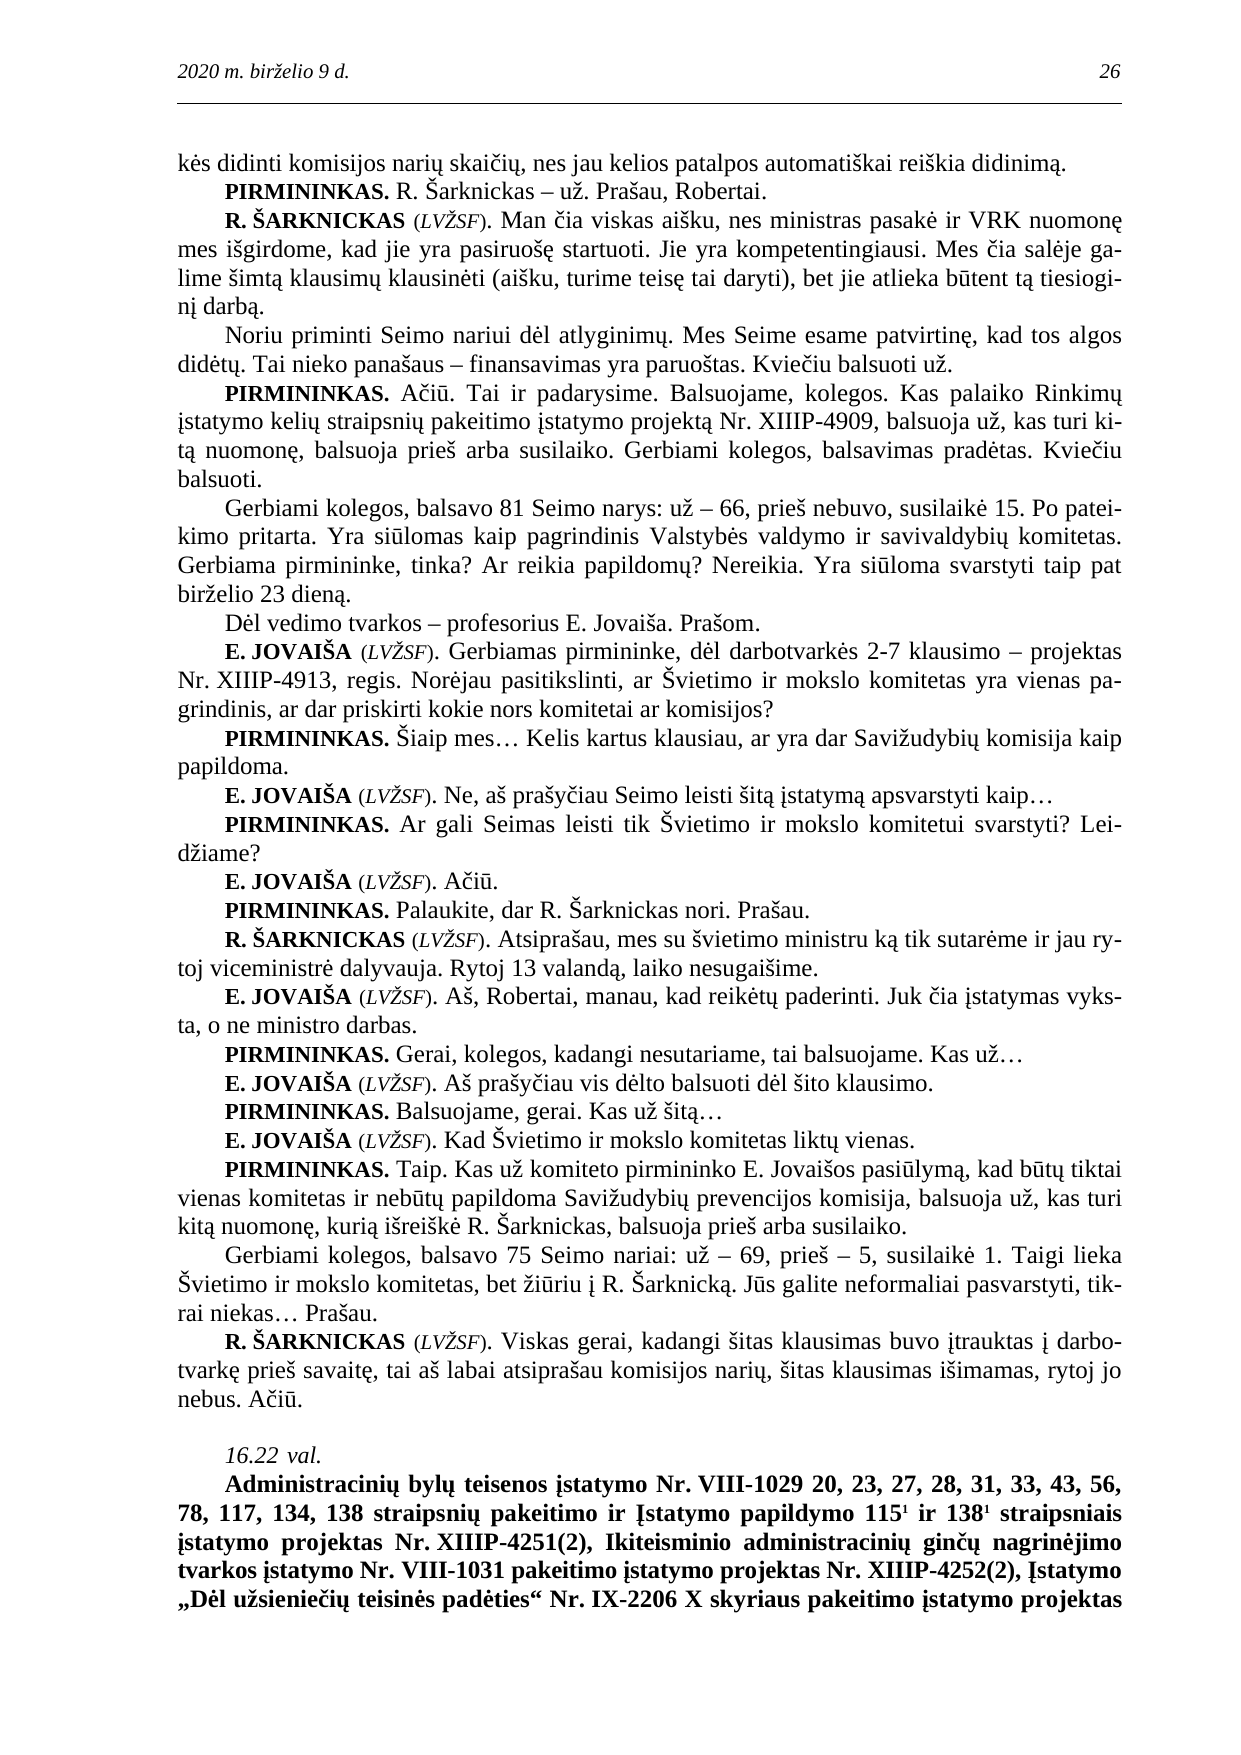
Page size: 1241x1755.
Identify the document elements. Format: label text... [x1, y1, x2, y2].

text R. ŠARKNICKAS (LVŽSF). Man čia vis­kas aiš­ku, nes mi­nist­ras pa­sa­kė ir VRK nuo­mo­nę mes iš­gir­do­me, kad jie yra pa­si­ruo­šę star­tuo­ti. Jie yra kom­pe­ten­tin­giau­si. Mes čia sa­lė­je ga­lime šim­tą klau­si­mų klau­si­nė­ti (aiš­ku, tu­ri­me tei­sę tai da­ry­ti), bet jie at­lie­ka bū­tent tą tie­sio­gi­nį dar­bą. [177, 205, 1122, 320]
text E. JOVAIŠA (LVŽSF). Ne, aš pra­šy­čiau Sei­mo leis­ti ši­tą įsta­ty­mą ap­svars­ty­ti kaip… [177, 780, 1122, 809]
text E. JOVAIŠA (LVŽSF). Kad Švie­ti­mo ir moks­lo ko­mi­te­tas lik­tų vie­nas. [177, 1125, 1122, 1154]
text Ger­bia­mi ko­le­gos, bal­sa­vo 75 Sei­mo na­riai: už – 69, prieš – 5, su­si­lai­kė 1. Tai­gi lie­ka Švie­ti­mo ir moks­lo ko­mi­te­tas, bet žiū­riu į R. Šar­knic­ką. Jūs ga­li­te ne­for­ma­liai pa­svars­ty­ti, tik­rai nie­kas… Pra­šau. [177, 1240, 1122, 1326]
text PIRMININKAS. Bal­suo­ja­me, ge­rai. Kas už ši­tą… [177, 1096, 1122, 1125]
text Ad­mi­nist­ra­ci­nių by­lų tei­se­nos įsta­ty­mo Nr. VIII-1029 20, 23, 27, 28, 31, 33, 43, 56, 78, 117, 134, 138 straips­nių pa­kei­ti­mo ir Įsta­ty­mo pa­pil­dy­mo 1151 ir 1381 straips­niais įsta­ty­mo pro­jek­tas Nr. XIIIP-4251(2), Iki­teis­mi­nio ad­mi­nist­ra­ci­nių gin­čų nag­ri­nė­ji­mo tvar­kos įsta­ty­mo Nr. VIII-1031 pa­kei­ti­mo įsta­ty­mo pro­jek­tas Nr. XIIIP-4252(2), Įstatymo „Dėl už­sie­nie­čių tei­si­nės pa­dė­ties“ Nr. IX-2206 X sky­riaus pa­kei­ti­mo įsta­ty­mo pro­jek­tas [177, 1469, 1122, 1613]
text R. ŠARKNICKAS (LVŽSF). Vis­kas ge­rai, ka­dan­gi ši­tas klau­si­mas bu­vo įtrauk­tas į dar­bo­tvarkę prieš sa­vai­tę, tai aš la­bai at­si­pra­šau ko­mi­si­jos na­rių, ši­tas klau­si­mas iš­ima­mas, ry­toj jo ne­bus. Ačiū. [177, 1326, 1122, 1413]
text PIRMININKAS. Taip. Kas už ko­mi­te­to pir­mi­nin­ko E. Jo­vai­šos pa­siū­ly­mą, kad bū­tų tik­tai vie­nas ko­mi­te­tas ir ne­bū­tų pa­pil­do­ma Sa­vi­žu­dy­bių pre­ven­ci­jos ko­mi­si­ja, bal­suo­ja už, kas tu­ri ki­tą nuo­mo­nę, ku­rią iš­reiš­kė R. Šar­knic­kas, bal­suo­ja prieš ar­ba su­si­lai­ko. [177, 1154, 1122, 1240]
text PIRMININKAS. Šiaip mes… Ke­lis kar­tus klau­siau, ar yra dar Sa­vi­žu­dy­bių ko­mi­si­ja kaip pa­pil­do­ma. [177, 723, 1122, 780]
text PIRMININKAS. Ačiū. Tai ir pa­da­ry­si­me. Bal­suo­ja­me, ko­le­gos. Kas pa­lai­ko Rin­ki­mų įsta­ty­mo ke­lių straips­nių pa­kei­ti­mo įsta­ty­mo pro­jek­tą Nr. XIIIP-4909, bal­suo­ja už, kas tu­ri ki­tą nuo­mo­nę, bal­suo­ja prieš ar­ba su­si­lai­ko. Ger­bia­mi ko­le­gos, bal­sa­vi­mas pra­dė­tas. Kvie­čiu bal­suo­ti. [177, 378, 1122, 493]
text PIRMININKAS. Ar ga­li Sei­mas leis­ti tik Švie­ti­mo ir moks­lo ko­mi­te­tui svars­ty­ti? Lei­džia­me? [177, 809, 1122, 866]
text R. ŠARKNICKAS (LVŽSF). At­si­pra­šau, mes su švie­ti­mo mi­nist­ru ką tik su­ta­rė­me ir jau ry­toj vi­ce­mi­nist­rė da­ly­vau­ja. Ry­toj 13 va­lan­dą, lai­ko ne­su­gai­ši­me. [177, 924, 1122, 981]
text PIRMININKAS. R. Šar­knic­kas – už. Pra­šau, Ro­ber­tai. [177, 176, 1122, 205]
text No­riu pri­min­ti Sei­mo na­riui dėl at­ly­gi­ni­mų. Mes Sei­me esa­me pa­tvir­ti­nę, kad tos al­gos di­dė­tų. Tai nie­ko pa­na­šaus – fi­nan­sa­vi­mas yra pa­ruoš­tas. Kvie­čiu bal­suo­ti už. [177, 320, 1122, 378]
text PIRMININKAS. Pa­lau­ki­te, dar R. Šar­knic­kas no­ri. Pra­šau. [177, 895, 1122, 924]
text PIRMININKAS. Ge­rai, ko­le­gos, ka­dan­gi ne­su­ta­ria­me, tai bal­suo­ja­me. Kas už… [177, 1039, 1122, 1068]
text E. JOVAIŠA (LVŽSF). Aš pra­šy­čiau vis dėl­to bal­suo­ti dėl ši­to klau­si­mo. [177, 1068, 1122, 1096]
text Ger­bia­mi ko­le­gos, bal­sa­vo 81 Sei­mo na­rys: už – 66, prieš ne­bu­vo, su­si­lai­kė 15. Po pa­tei­ki­mo pri­tar­ta. Yra siū­lo­mas kaip pa­grin­di­nis Vals­ty­bės val­dy­mo ir sa­vi­val­dy­bių ko­mi­te­tas. Ger­bia­ma pir­mi­nin­ke, tin­ka? Ar rei­kia pa­pil­do­mų? Ne­rei­kia. Yra siū­lo­ma svars­ty­ti taip pat bir­že­lio 23 die­ną. [177, 493, 1122, 608]
text E. JOVAIŠA (LVŽSF). Ačiū. [177, 866, 1122, 895]
text E. JOVAIŠA (LVŽSF). Aš, Ro­ber­tai, ma­nau, kad rei­kė­tų pa­de­rin­ti. Juk čia įsta­ty­mas vyks­ta, o ne mi­nist­ro dar­bas. [177, 981, 1122, 1039]
text kės di­din­ti ko­mi­si­jos na­rių skai­čių, nes jau ke­lios pa­tal­pos au­to­ma­tiš­kai reiš­kia di­di­ni­mą. [177, 148, 1122, 176]
text Dėl ve­di­mo tvar­kos – pro­fe­so­rius E. Jo­vai­ša. Pra­šom. [177, 608, 1122, 636]
text E. JOVAIŠA (LVŽSF). Ger­bia­mas pir­mi­nin­ke, dėl dar­bo­tvarkės 2-7 klau­si­mo – pro­jek­tas Nr. XIIIP-4913, re­gis. No­rė­jau pa­si­tiks­lin­ti, ar Švie­ti­mo ir moks­lo ko­mi­te­tas yra vie­nas pa­grin­di­nis, ar dar pri­skir­ti ko­kie nors ko­mi­te­tai ar ko­mi­si­jos? [177, 636, 1122, 723]
text 16.22 val. [224, 1441, 1122, 1469]
